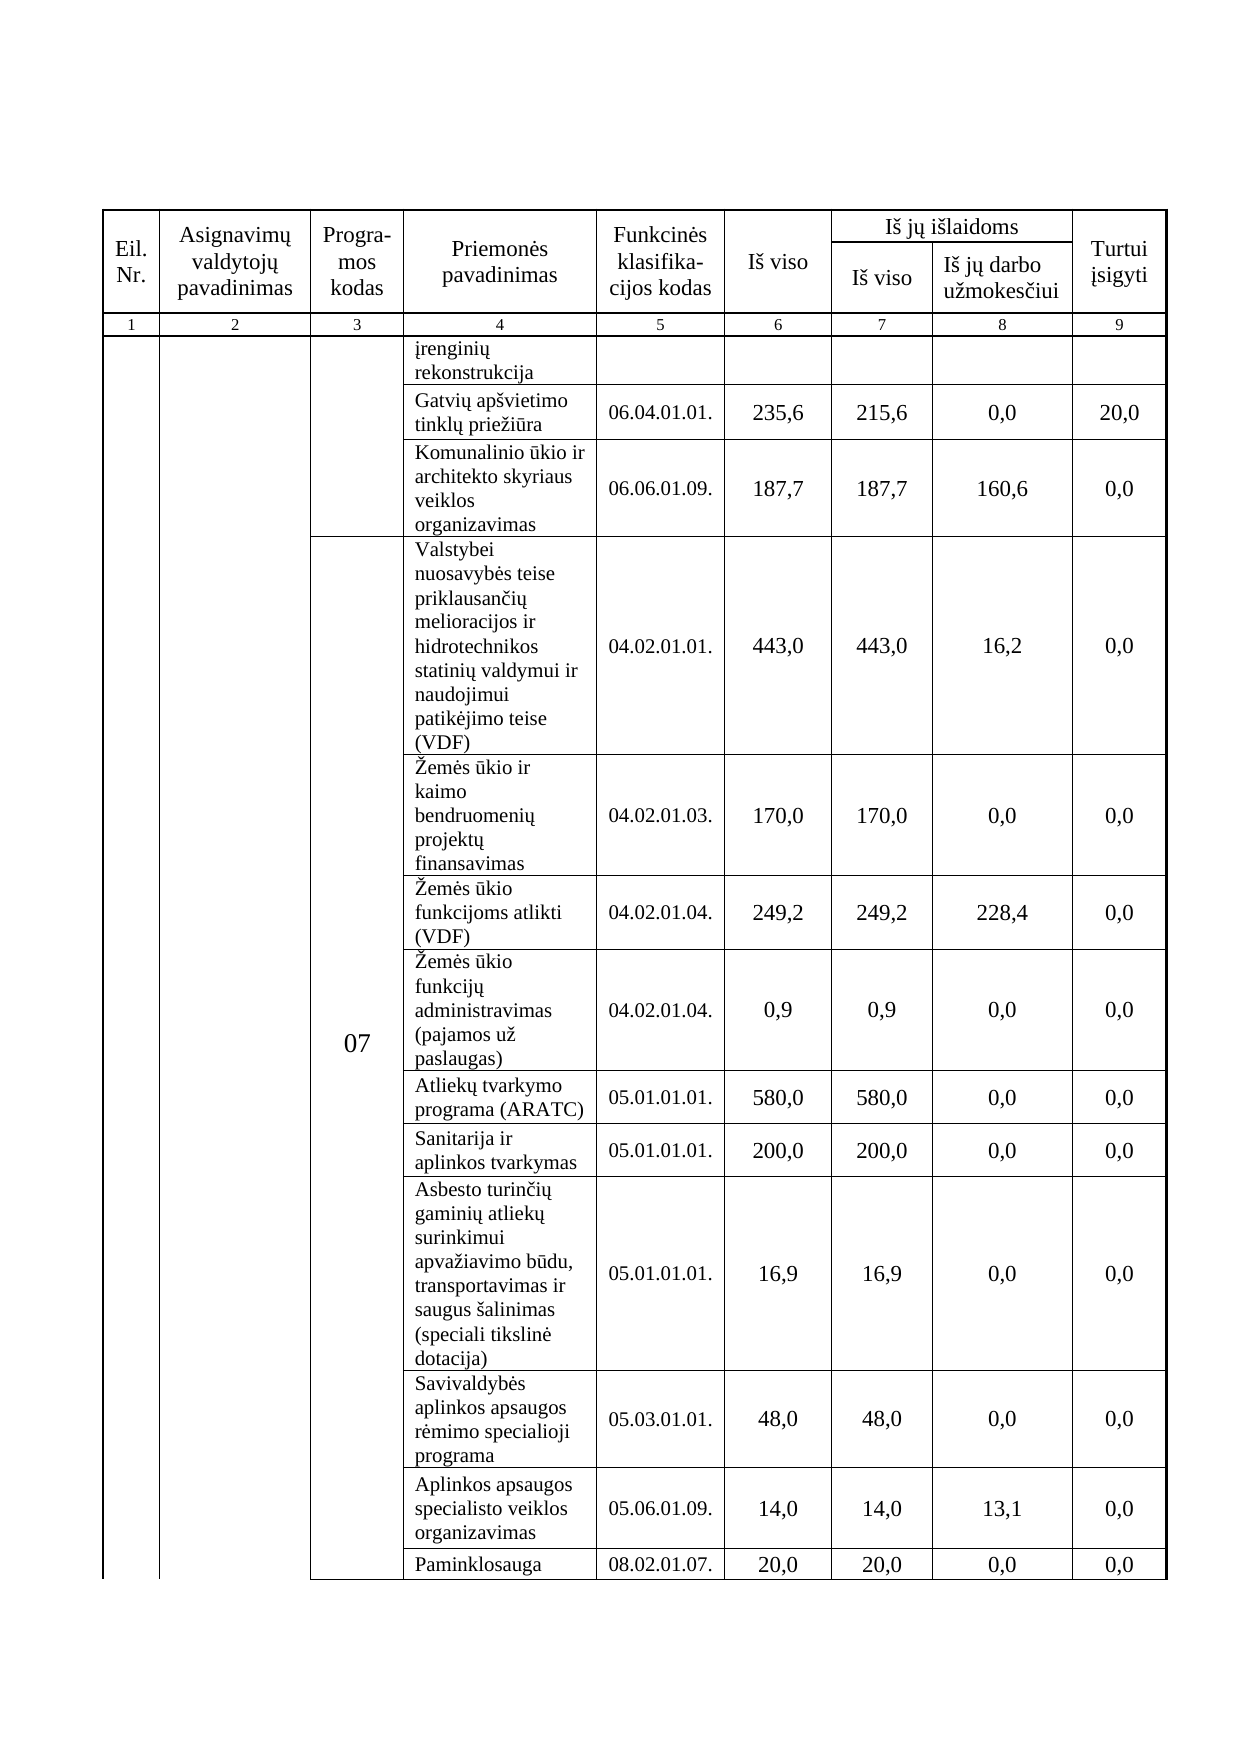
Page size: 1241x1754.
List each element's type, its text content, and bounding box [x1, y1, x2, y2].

table_cell 249,2 [725, 876, 831, 948]
table_cell Aplinkos apsaugos specialisto veiklos organizavimas [404, 1468, 596, 1548]
table_cell Atliekų tvarkymo programa (ARATC) [404, 1071, 596, 1123]
table_cell 0,0 [933, 1549, 1072, 1579]
table_cell [311, 337, 403, 536]
table_cell 0,0 [1073, 1371, 1165, 1467]
table_cell 05.06.01.09. [597, 1468, 724, 1548]
table_cell 235,6 [725, 385, 831, 439]
table_cell [933, 337, 1072, 384]
table_cell Gatvių apšvietimo tinklų priežiūra [404, 385, 596, 439]
table_cell [725, 337, 831, 384]
table_cell 170,0 [725, 755, 831, 875]
table_cell 04.02.01.01. [597, 537, 724, 754]
table_cell 187,7 [725, 440, 831, 536]
table_cell Savivaldybės aplinkos apsaugos rėmimo specialioji programa [404, 1371, 596, 1467]
table_cell 580,0 [725, 1071, 831, 1123]
table_header Progra-mos kodas [311, 211, 403, 312]
table_cell 215,6 [832, 385, 932, 439]
table_cell 170,0 [832, 755, 932, 875]
table_cell Asbesto turinčių gaminių atliekų surinkimui apvažiavimo būdu, transportavimas ir saugus šalinimas (speciali tikslinė dotacija) [404, 1177, 596, 1369]
table_cell [597, 337, 724, 384]
table_header Iš viso [725, 211, 831, 312]
table_cell 14,0 [725, 1468, 831, 1548]
table_cell Žemės ūkio ir kaimo bendruomenių projektų finansavimas [404, 755, 596, 875]
table_cell 06.04.01.01. [597, 385, 724, 439]
table_cell 16,9 [725, 1177, 831, 1369]
table_cell 443,0 [725, 537, 831, 754]
table_cell 249,2 [832, 876, 932, 948]
table_cell 200,0 [832, 1124, 932, 1176]
table_cell 0,0 [933, 1071, 1072, 1123]
table_cell 14,0 [832, 1468, 932, 1548]
table_cell 20,0 [832, 1549, 932, 1579]
table_cell 228,4 [933, 876, 1072, 948]
table_cell Paminklosauga [404, 1549, 596, 1579]
table_cell 7 [832, 314, 932, 335]
table_cell 04.02.01.03. [597, 755, 724, 875]
table_cell 0,0 [1073, 950, 1165, 1070]
table_cell 0,0 [1073, 1549, 1165, 1579]
table_cell 1 [104, 314, 159, 335]
table_cell 05.01.01.01. [597, 1177, 724, 1369]
table_cell 0,9 [832, 950, 932, 1070]
table_cell 0,0 [1073, 1177, 1165, 1369]
table_cell 187,7 [832, 440, 932, 536]
table_cell Valstybei nuosavybės teise priklausančių melioracijos ir hidrotechnikos statinių valdymui ir naudojimui patikėjimo teise (VDF) [404, 537, 596, 754]
table_cell 20,0 [1073, 385, 1165, 439]
table_cell 0,0 [933, 950, 1072, 1070]
table_cell 3 [311, 314, 403, 335]
table_cell Iš jų darbo užmokesčiui [933, 243, 1072, 312]
table_cell 0,0 [933, 1371, 1072, 1467]
table_cell 0,0 [933, 755, 1072, 875]
table_cell 0,9 [725, 950, 831, 1070]
table_cell 2 [160, 314, 310, 335]
table_cell 13,1 [933, 1468, 1072, 1548]
table_cell 06.06.01.09. [597, 440, 724, 536]
table_cell 9 [1073, 314, 1165, 335]
table_cell 0,0 [1073, 1124, 1165, 1176]
table_cell 05.01.01.01. [597, 1071, 724, 1123]
table_header Iš jų išlaidoms [832, 211, 1072, 241]
table_header Turtui įsigyti [1073, 211, 1165, 312]
table_header Asignavimų valdytojų pavadinimas [160, 211, 310, 312]
table_cell 08.02.01.07. [597, 1549, 724, 1579]
table_cell 0,0 [933, 1177, 1072, 1369]
table_cell 20,0 [725, 1549, 831, 1579]
table_header Funkcinės klasifika-cijos kodas [597, 211, 724, 312]
table_cell 8 [933, 314, 1072, 335]
table_header Eil. Nr. [104, 211, 159, 312]
table_cell 200,0 [725, 1124, 831, 1176]
table_cell 0,0 [1073, 876, 1165, 948]
table_cell 16,2 [933, 537, 1072, 754]
table_cell 0,0 [933, 1124, 1072, 1176]
table_cell 48,0 [725, 1371, 831, 1467]
table_cell Komunalinio ūkio ir architekto skyriaus veiklos organizavimas [404, 440, 596, 536]
table_cell 0,0 [933, 385, 1072, 439]
table_cell [160, 337, 310, 1579]
table_cell 07 [311, 537, 403, 1548]
table_cell 0,0 [1073, 1071, 1165, 1123]
table_cell 04.02.01.04. [597, 876, 724, 948]
table_cell 48,0 [832, 1371, 932, 1467]
table_cell [311, 1548, 403, 1579]
table_cell 4 [404, 314, 596, 335]
table_cell Žemės ūkio funkcijoms atlikti (VDF) [404, 876, 596, 948]
table_cell [832, 337, 932, 384]
table_cell 6 [725, 314, 831, 335]
table_cell 0,0 [1073, 440, 1165, 536]
table_cell Sanitarija ir aplinkos tvarkymas [404, 1124, 596, 1176]
table_cell 443,0 [832, 537, 932, 754]
table_cell 160,6 [933, 440, 1072, 536]
table_cell Iš viso [832, 243, 932, 312]
table_cell įrenginių rekonstrukcija [404, 337, 596, 384]
table_cell 5 [597, 314, 724, 335]
table_header Priemonės pavadinimas [404, 211, 596, 312]
table_cell [1073, 337, 1165, 384]
table_cell 580,0 [832, 1071, 932, 1123]
table_cell 0,0 [1073, 755, 1165, 875]
table_cell 0,0 [1073, 537, 1165, 754]
table_cell Žemės ūkio funkcijų administravimas (pajamos už paslaugas) [404, 950, 596, 1070]
table_cell 0,0 [1073, 1468, 1165, 1548]
table_cell 05.03.01.01. [597, 1371, 724, 1467]
table_cell [104, 337, 159, 1579]
table_cell 05.01.01.01. [597, 1124, 724, 1176]
table_cell 16,9 [832, 1177, 932, 1369]
table_cell 04.02.01.04. [597, 950, 724, 1070]
